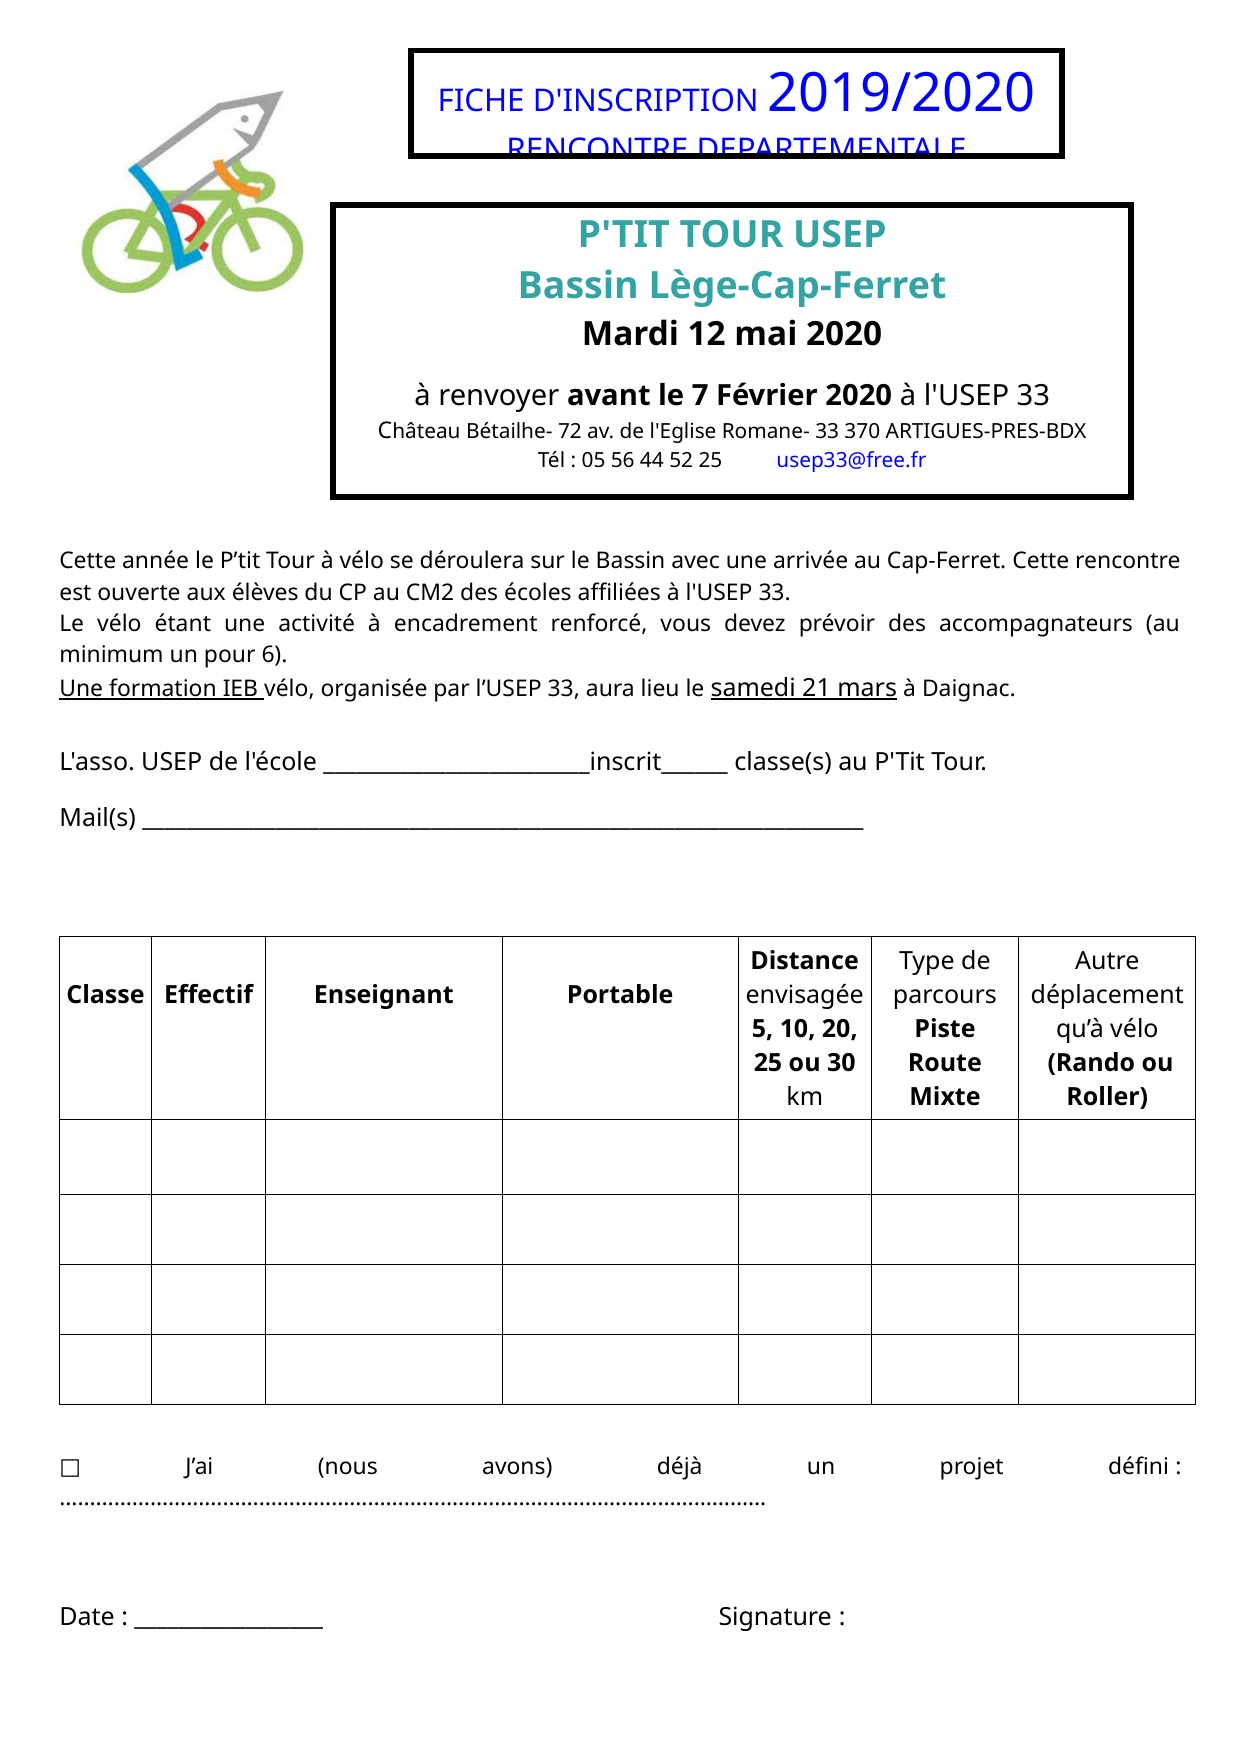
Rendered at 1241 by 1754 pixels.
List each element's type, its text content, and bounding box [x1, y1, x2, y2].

table_cell [1019, 1195, 1195, 1263]
table_header Portable [503, 937, 738, 1118]
table_cell [60, 1335, 151, 1403]
table_cell [152, 1335, 265, 1403]
table_cell [152, 1195, 265, 1263]
table_cell [60, 1195, 151, 1263]
table_cell [872, 1120, 1018, 1193]
text Mardi 12 mai 2020 [336, 309, 1128, 355]
table_cell [266, 1265, 502, 1333]
text □ J’ai (nous avons) déjà un projet défini : ……………………………………………………………………………………………………… [59, 1450, 1181, 1512]
table_cell [503, 1120, 738, 1193]
table_header Distance envisagée 5, 10, 20, 25 ou 30 km [739, 937, 871, 1118]
table_cell [266, 1120, 502, 1193]
text RENCONTRE DEPARTEMENTALE [414, 127, 1059, 153]
table_cell [152, 1265, 265, 1333]
table_header Autre déplacement qu’à vélo (Rando ou Roller) [1019, 937, 1195, 1118]
table_cell [1019, 1120, 1195, 1193]
text FICHE D'INSCRIPTION 2019/2020 [414, 53, 1059, 127]
table_cell [152, 1120, 265, 1193]
table_cell [739, 1335, 871, 1403]
table_cell [266, 1195, 502, 1263]
table_header Enseignant [266, 937, 502, 1118]
text L'asso. USEP de l'école ________________________inscrit______ classe(s) au P'Tit Tour. [59, 743, 1181, 777]
table_cell [739, 1195, 871, 1263]
table_cell [503, 1195, 738, 1263]
table_cell [872, 1265, 1018, 1333]
table_cell [503, 1335, 738, 1403]
text à renvoyer avant le 7 Février 2020 à l'USEP 33 [336, 374, 1128, 414]
table_cell [872, 1335, 1018, 1403]
table_cell [1019, 1265, 1195, 1333]
table_cell [266, 1335, 502, 1403]
text Cette année le P’tit Tour à vélo se déroulera sur le Bassin avec une arrivée au Cap-Ferret. Cette rencontre est ouverte aux élèves du CP au CM2 des écoles affiliées à l'USEP 33. [59, 544, 1181, 607]
table_header Type de parcours Piste Route Mixte [872, 937, 1018, 1118]
table_cell [60, 1265, 151, 1333]
text Mail(s) _________________________________________________________________ [59, 800, 1181, 834]
table_cell [503, 1265, 738, 1333]
table_header Effectif [152, 937, 265, 1118]
table_header Classe [60, 937, 151, 1118]
text P'TIT TOUR USEP [336, 208, 1128, 258]
table_cell [739, 1265, 871, 1333]
text Une formation IEB vélo, organisée par l’USEP 33, aura lieu le samedi 21 mars à Daignac. [59, 669, 1181, 703]
table_cell [60, 1120, 151, 1193]
table_cell [739, 1120, 871, 1193]
text Tél : 05 56 44 52 25 usep33@free.fr [336, 445, 1128, 473]
text Date : _________________ Signature : [59, 1599, 1181, 1633]
table_cell [1019, 1335, 1195, 1403]
text Château Bétailhe- 72 av. de l'Eglise Romane- 33 370 ARTIGUES-PRES-BDX [336, 414, 1128, 445]
text Le vélo étant une activité à encadrement renforcé, vous devez prévoir des accompagnateurs (au minimum un pour 6). [59, 607, 1181, 669]
table_cell [872, 1195, 1018, 1263]
text Bassin Lège-Cap-Ferret [336, 258, 1128, 309]
